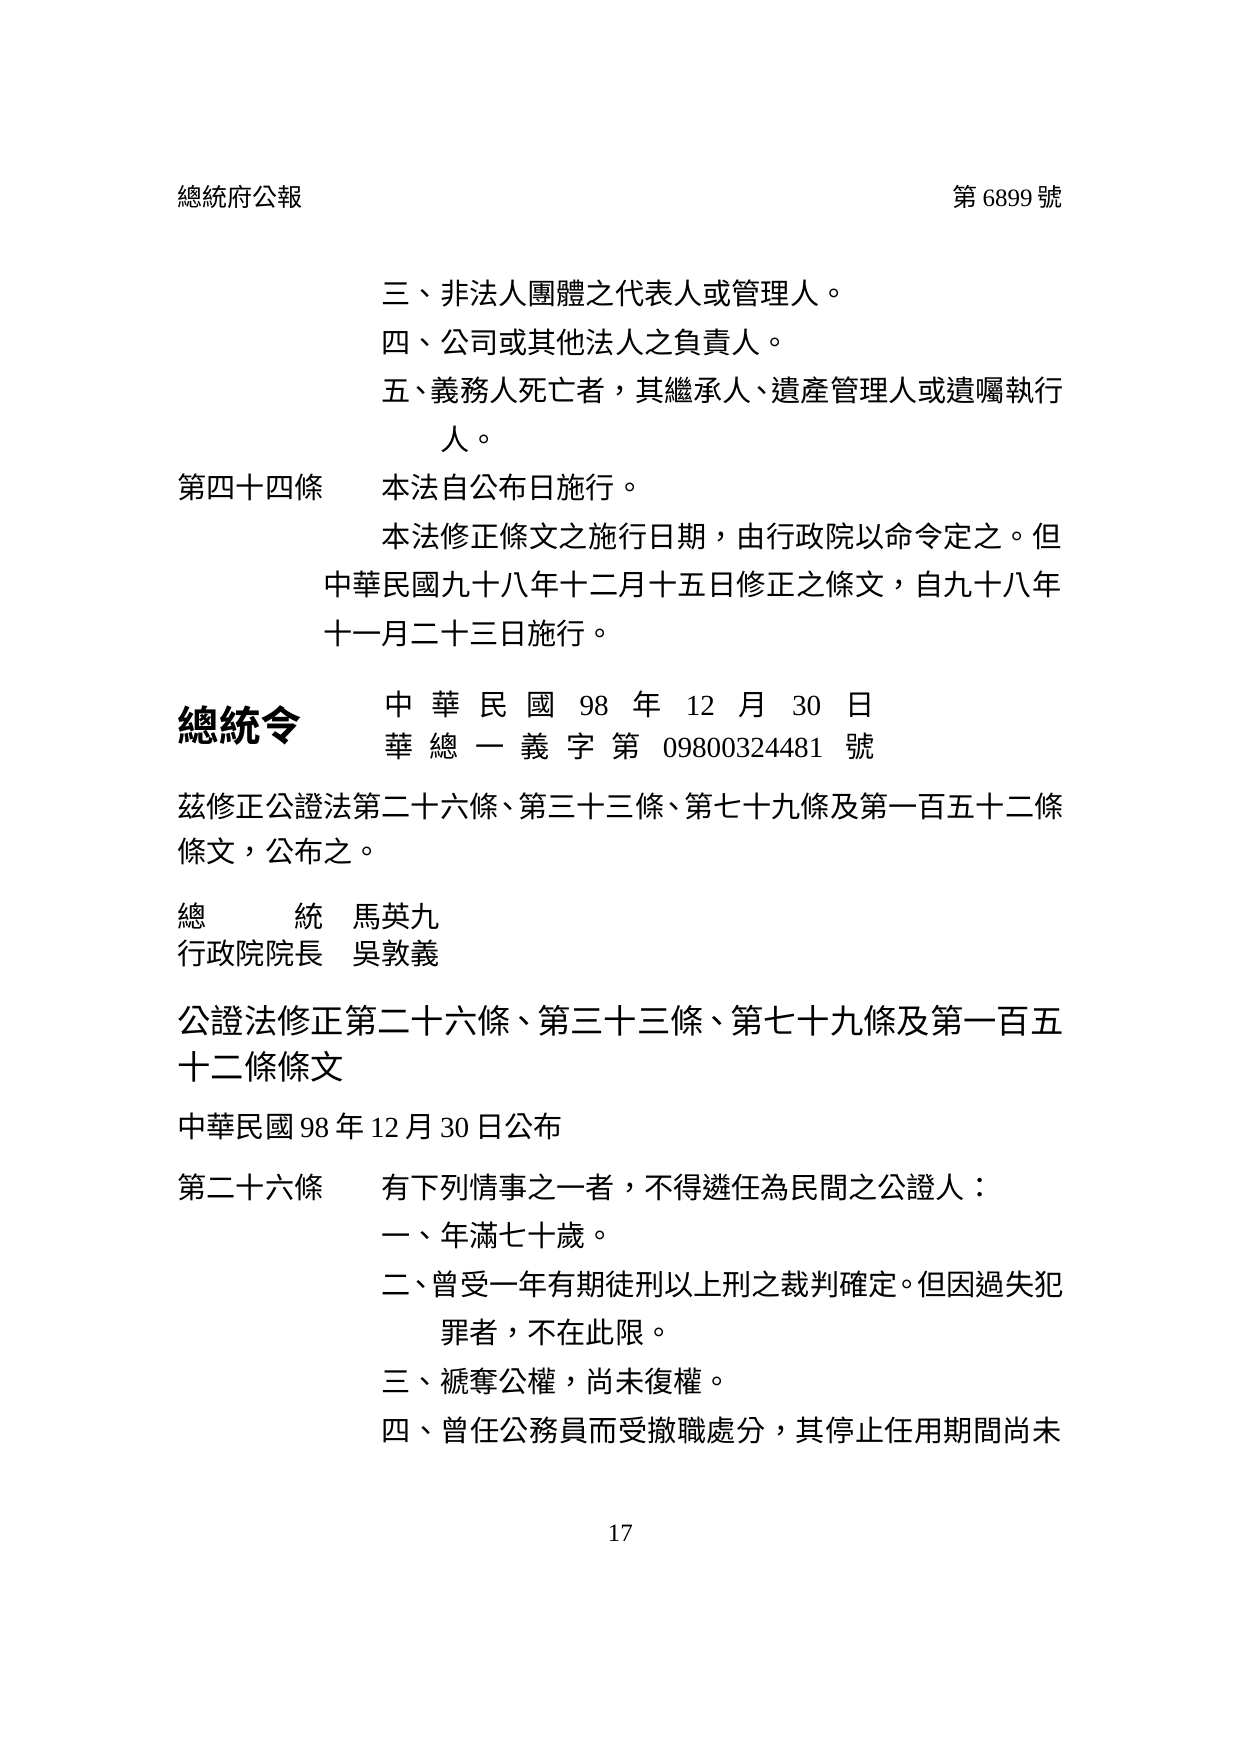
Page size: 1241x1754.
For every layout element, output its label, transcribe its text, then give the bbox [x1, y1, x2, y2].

table_header 中華民國98年12月30日 華總一義字第09800324481號 [381, 679, 877, 768]
text 茲修正公證法第二十六條、第三十三條、第七十九條及第一百五十二條條文，公布之。 [177, 780, 1063, 872]
text 行政院院長 吳敦義 [177, 934, 1063, 972]
text 第二十六條 有下列情事之一者，不得遴任為民間之公證人： [177, 1159, 1063, 1208]
text 本法修正條文之施行日期，由行政院以命令定之。但中華民國九十八年十二月十五日修正之條文，自九十八年十一月二十三日施行。 [323, 508, 1063, 654]
text 四、公司或其他法人之負責人。 [381, 314, 1063, 363]
text 二、曾受一年有期徒刑以上刑之裁判確定。但因過失犯罪者，不在此限。 [381, 1257, 1063, 1354]
text 三、褫奪公權，尚未復權。 [381, 1354, 1063, 1402]
text 一、年滿七十歲。 [381, 1208, 1063, 1257]
text 四、曾任公務員而受撤職處分，其停止任用期間尚未 [381, 1402, 1063, 1451]
text 中華民國98年12月30日公布 [177, 1101, 1063, 1147]
text 公證法修正第二十六條、第三十三條、第七十九條及第一百五十二條條文 [177, 997, 1063, 1089]
text 五、義務人死亡者，其繼承人、遺產管理人或遺囑執行人。 [381, 363, 1063, 460]
text 總 統 馬英九 [177, 897, 1063, 934]
text 第四十四條 本法自公布日施行。 [177, 460, 1063, 508]
table_header 總統令 [174, 679, 381, 768]
text 三、非法人團體之代表人或管理人。 [381, 266, 1063, 314]
